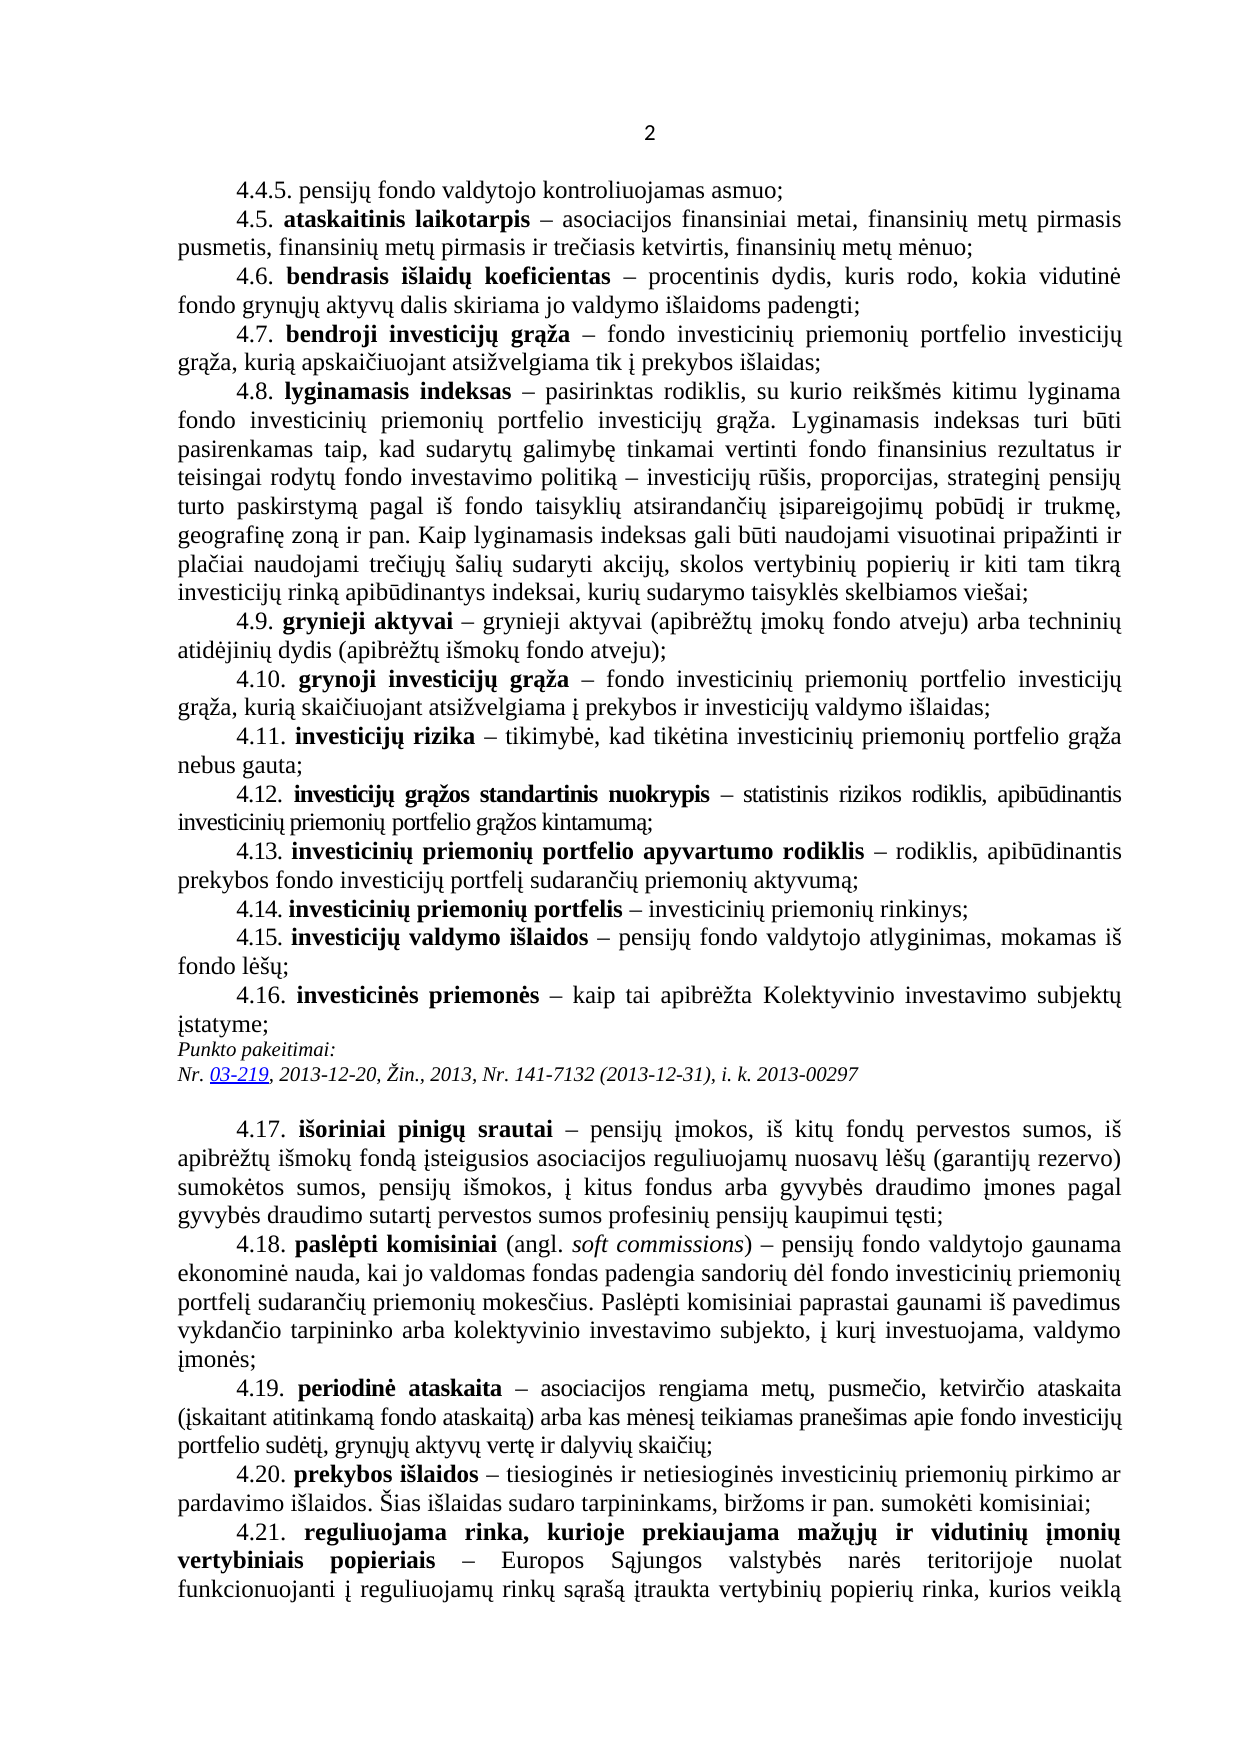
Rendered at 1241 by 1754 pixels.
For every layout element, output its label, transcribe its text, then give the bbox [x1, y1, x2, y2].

text 4.5. ataskaitinis laikotarpis – asociacijos finansiniai metai, finansinių metų pirmasis pusmetis, finansinių metų pirmasis ir trečiasis ketvirtis, finansinių metų mėnuo; [177, 204, 1122, 261]
text Punkto pakeitimai: [177, 1037, 1122, 1061]
text 4.4.5. pensijų fondo valdytojo kontroliuojamas asmuo; [177, 175, 1122, 204]
text 4.20. prekybos išlaidos – tiesioginės ir netiesioginės investicinių priemonių pirkimo ar pardavimo išlaidos. Šias išlaidas sudaro tarpininkams, biržoms ir pan. sumokėti komisiniai; [177, 1459, 1122, 1517]
text 4.8. lyginamasis indeksas – pasirinktas rodiklis, su kurio reikšmės kitimu lyginama fondo investicinių priemonių portfelio investicijų grąža. lyginamasis indeksas turi būti pasirenkamas taip, kad sudarytų galimybę tinkamai vertinti fondo finansinius rezultatus ir teisingai rodytų fondo investavimo politiką – investicijų rūšis, proporcijas, strateginį pensijų turto paskirstymą pagal iš fondo taisyklių atsirandančių įsipareigojimų pobūdį ir trukmę, geografinę zoną ir pan. Kaip lyginamasis indeksas gali būti naudojami visuotinai pripažinti ir plačiai naudojami trečiųjų šalių sudaryti akcijų, skolos vertybinių popierių ir kiti tam tikrą investicijų rinką apibūdinantys indeksai, kurių sudarymo taisyklės skelbiamos viešai; [177, 376, 1122, 606]
text 4.7. bendroji investicijų grąža – fondo investicinių priemonių portfelio investicijų grąža, kurią apskaičiuojant atsižvelgiama tik į prekybos išlaidas; [177, 319, 1122, 376]
text 4.9. grynieji aktyvai – grynieji aktyvai (apibrėžtų įmokų fondo atveju) arba techninių atidėjinių dydis (apibrėžtų išmokų fondo atveju); [177, 606, 1122, 664]
text Nr. 03-219, 2013-12-20, Žin., 2013, Nr. 141-7132 (2013-12-31), i. k. 2013-00297 [177, 1061, 1122, 1086]
text 4.12. investicijų grąžos standartinis nuokrypis – statistinis rizikos rodiklis, apibūdinantis investicinių priemonių portfelio grąžos kintamumą; [177, 779, 1122, 836]
text 4.11. investicijų rizika – tikimybė, kad tikėtina investicinių priemonių portfelio grąža nebus gauta; [177, 721, 1122, 779]
text 4.10. grynoji investicijų grąža – fondo investicinių priemonių portfelio investicijų grąža, kurią skaičiuojant atsižvelgiama į prekybos ir investicijų valdymo išlaidas; [177, 664, 1122, 721]
text 4.19. periodinė ataskaita – asociacijos rengiama metų, pusmečio, ketvirčio ataskaita (įskaitant atitinkamą fondo ataskaitą) arba kas mėnesį teikiamas pranešimas apie fondo investicijų portfelio sudėtį, grynųjų aktyvų vertę ir dalyvių skaičių; [177, 1373, 1122, 1459]
text 4.16. investicinės priemonės – kaip tai apibrėžta Kolektyvinio investavimo subjektų įstatyme; [177, 980, 1122, 1037]
text 4.6. bendrasis išlaidų koeficientas – procentinis dydis, kuris rodo, kokia vidutinė fondo grynųjų aktyvų dalis skiriama jo valdymo išlaidoms padengti; [177, 261, 1122, 319]
text 4.14. investicinių priemonių portfelis – investicinių priemonių rinkinys; [177, 894, 1122, 922]
text 4.17. išoriniai pinigų srautai – pensijų įmokos, iš kitų fondų pervestos sumos, iš apibrėžtų išmokų fondą įsteigusios asociacijos reguliuojamų nuosavų lėšų (garantijų rezervo) sumokėtos sumos, pensijų išmokos, į kitus fondus arba gyvybės draudimo įmones pagal gyvybės draudimo sutartį pervestos sumos profesinių pensijų kaupimui tęsti; [177, 1114, 1122, 1229]
text 4.18. paslėpti komisiniai (angl. soft commissions) – pensijų fondo valdytojo gaunama ekonominė nauda, kai jo valdomas fondas padengia sandorių dėl fondo investicinių priemonių portfelį sudarančių priemonių mokesčius. Paslėpti komisiniai paprastai gaunami iš pavedimus vykdančio tarpininko arba kolektyvinio investavimo subjekto, į kurį investuojama, valdymo įmonės; [177, 1229, 1122, 1373]
text 4.15. investicijų valdymo išlaidos – pensijų fondo valdytojo atlyginimas, mokamas iš fondo lėšų; [177, 922, 1122, 980]
text 4.13. investicinių priemonių portfelio apyvartumo rodiklis – rodiklis, apibūdinantis prekybos fondo investicijų portfelį sudarančių priemonių aktyvumą; [177, 836, 1122, 894]
text 4.21. reguliuojama rinka, kurioje prekiaujama mažųjų ir vidutinių įmonių vertybiniais popieriais – Europos Sąjungos valstybės narės teritorijoje nuolat funkcionuojanti į reguliuojamų rinkų sąrašą įtraukta vertybinių popierių rinka, kurios veiklą [177, 1517, 1122, 1603]
